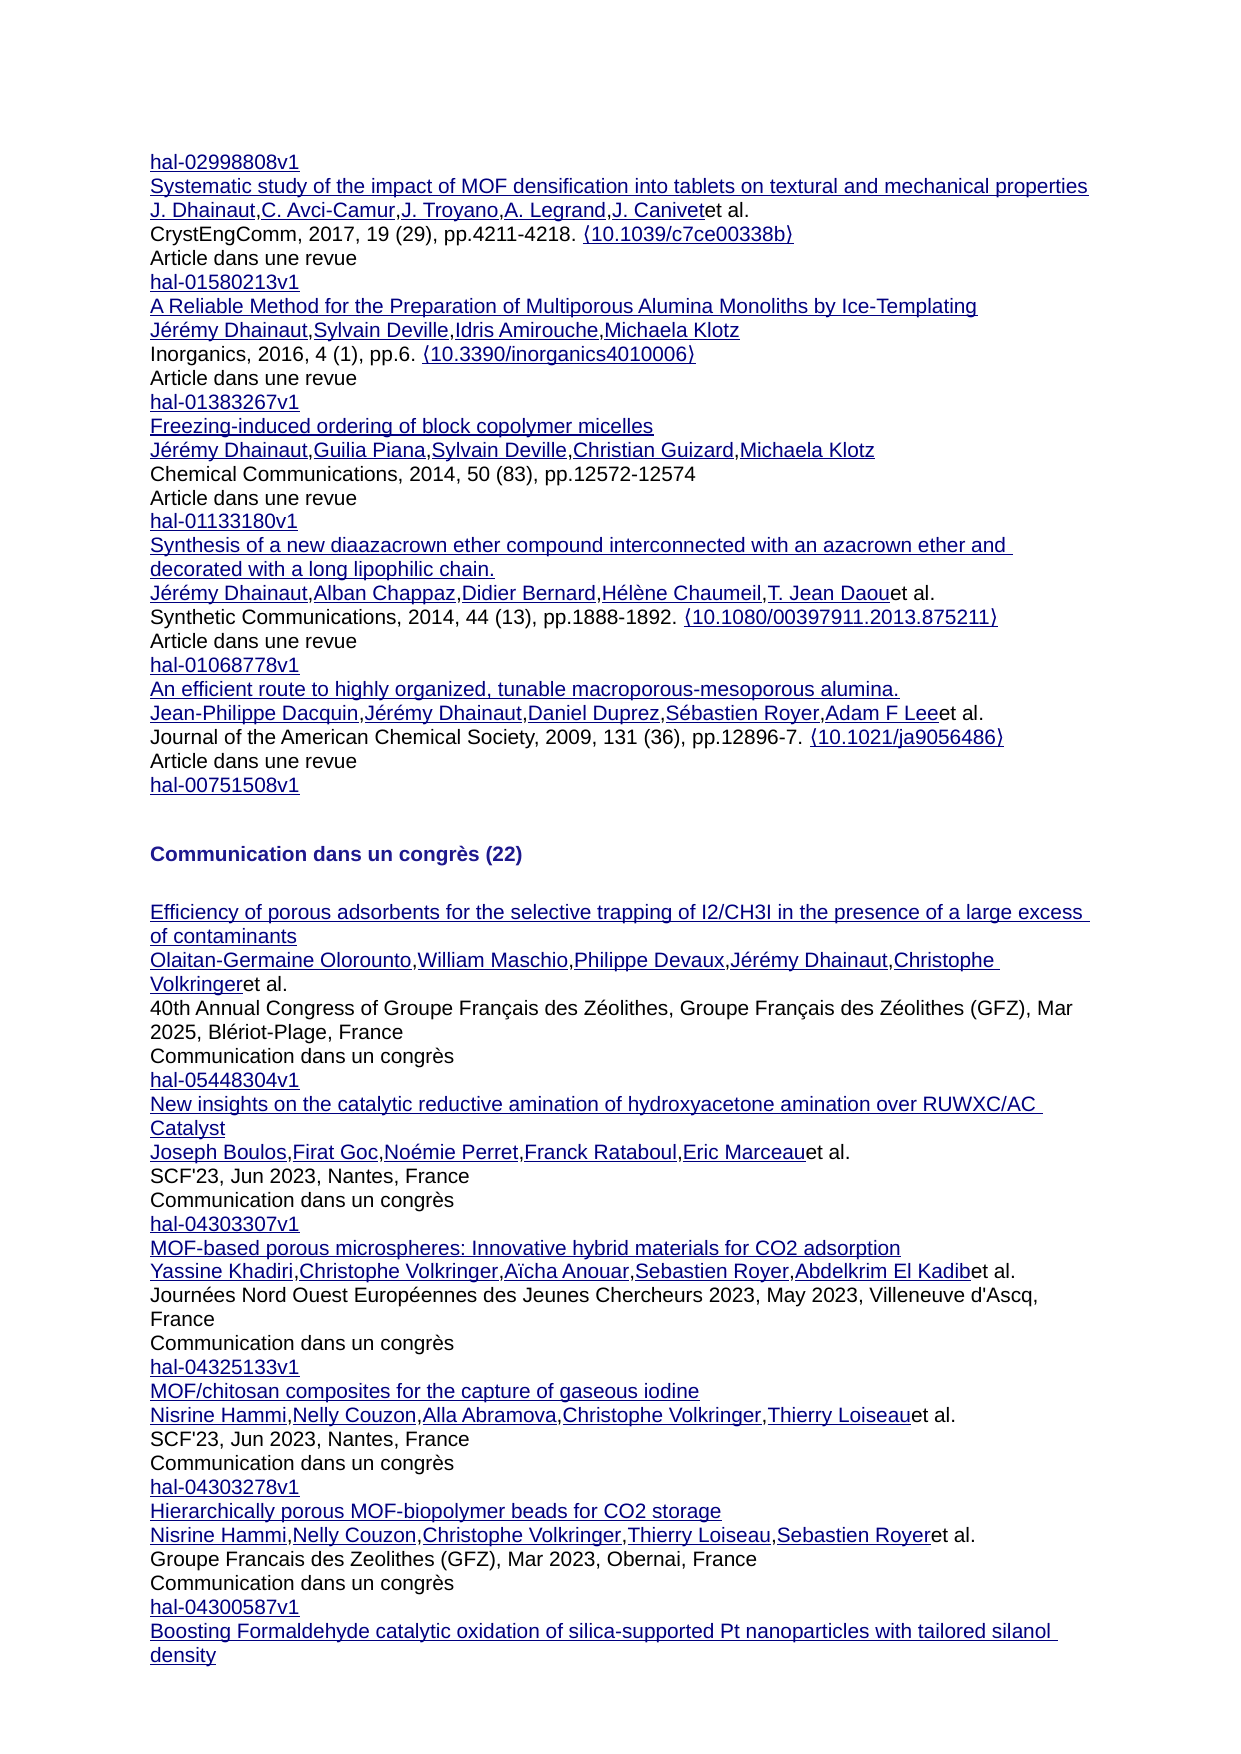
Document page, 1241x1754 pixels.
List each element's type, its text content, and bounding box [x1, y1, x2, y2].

table_cell An efficient route to highly organized, tunable macroporous-mesoporous alumina. Jean-Philippe Dacquin,Jérémy Dhainaut,Daniel Duprez,Sébastien Royer,Adam F Leeet al. Journal of the American Chemical Society, 2009, 131 (36), pp.12896-7. ⟨10.1021/ja9056486⟩ Article dans une revue hal-00751508v1 [150, 677, 1090, 797]
table_cell MOF/chitosan composites for the capture of gaseous iodine Nisrine Hammi,Nelly Couzon,Alla Abramova,Christophe Volkringer,Thierry Loiseauet al. SCF'23, Jun 2023, Nantes, France Communication dans un congrès hal-04303278v1 [150, 1379, 1090, 1499]
table_cell hal-02998808v1 [150, 150, 1090, 174]
table_cell Freezing-induced ordering of block copolymer micelles Jérémy Dhainaut,Guilia Piana,Sylvain Deville,Christian Guizard,Michaela Klotz Chemical Communications, 2014, 50 (83), pp.12572-12574 Article dans une revue hal-01133180v1 [150, 414, 1090, 533]
table_cell Hierarchically porous MOF-biopolymer beads for CO2 storage Nisrine Hammi,Nelly Couzon,Christophe Volkringer,Thierry Loiseau,Sebastien Royeret al. Groupe Francais des Zeolithes (GFZ), Mar 2023, Obernai, France Communication dans un congrès hal-04300587v1 [150, 1499, 1090, 1619]
table_cell Synthesis of a new diaazacrown ether compound interconnected with an azacrown ether and decorated with a long lipophilic chain. Jérémy Dhainaut,Alban Chappaz,Didier Bernard,Hélène Chaumeil,T. Jean Daouet al. Synthetic Communications, 2014, 44 (13), pp.1888-1892. ⟨10.1080/00397911.2013.875211⟩ Article dans une revue hal-01068778v1 [150, 533, 1090, 677]
table_cell A Reliable Method for the Preparation of Multiporous Alumina Monoliths by Ice-Templating Jérémy Dhainaut,Sylvain Deville,Idris Amirouche,Michaela Klotz Inorganics, 2016, 4 (1), pp.6. ⟨10.3390/inorganics4010006⟩ Article dans une revue hal-01383267v1 [150, 294, 1090, 413]
table_cell New insights on the catalytic reductive amination of hydroxyacetone amination over RUWXC/AC Catalyst Joseph Boulos,Firat Goc,Noémie Perret,Franck Rataboul,Eric Marceauet al. SCF'23, Jun 2023, Nantes, France Communication dans un congrès hal-04303307v1 [150, 1092, 1090, 1235]
table_cell Boosting Formaldehyde catalytic oxidation of silica-supported Pt nanoparticles with tailored silanol density [150, 1619, 1090, 1667]
table_header of contaminants Olaitan-Germaine Olorounto,William Maschio,Philippe Devaux,Jérémy Dhainaut,Christophe Volkringeret al. 40th Annual Congress of Groupe Français des Zéolithes, Groupe Français des Zéolithes (GFZ), Mar 2025, Blériot-Plage, France Communication dans un congrès hal-05448304v1 [150, 922, 1090, 1092]
table_header Efficiency of porous adsorbents for the selective trapping of I2/CH3I in the presence of a large excess [150, 900, 1090, 921]
table_cell Systematic study of the impact of MOF densification into tablets on textural and mechanical properties J. Dhainaut,C. Avci-Camur,J. Troyano,A. Legrand,J. Canivetet al. CrystEngComm, 2017, 19 (29), pp.4211-4218. ⟨10.1039/c7ce00338b⟩ Article dans une revue hal-01580213v1 [150, 174, 1090, 294]
subtitle Communication dans un congrès (22) [150, 842, 1090, 866]
table_cell MOF-based porous microspheres: Innovative hybrid materials for CO2 adsorption Yassine Khadiri,Christophe Volkringer,Aïcha Anouar,Sebastien Royer,Abdelkrim El Kadibet al. Journées Nord Ouest Européennes des Jeunes Chercheurs 2023, May 2023, Villeneuve d'Ascq, France Communication dans un congrès hal-04325133v1 [150, 1235, 1090, 1379]
